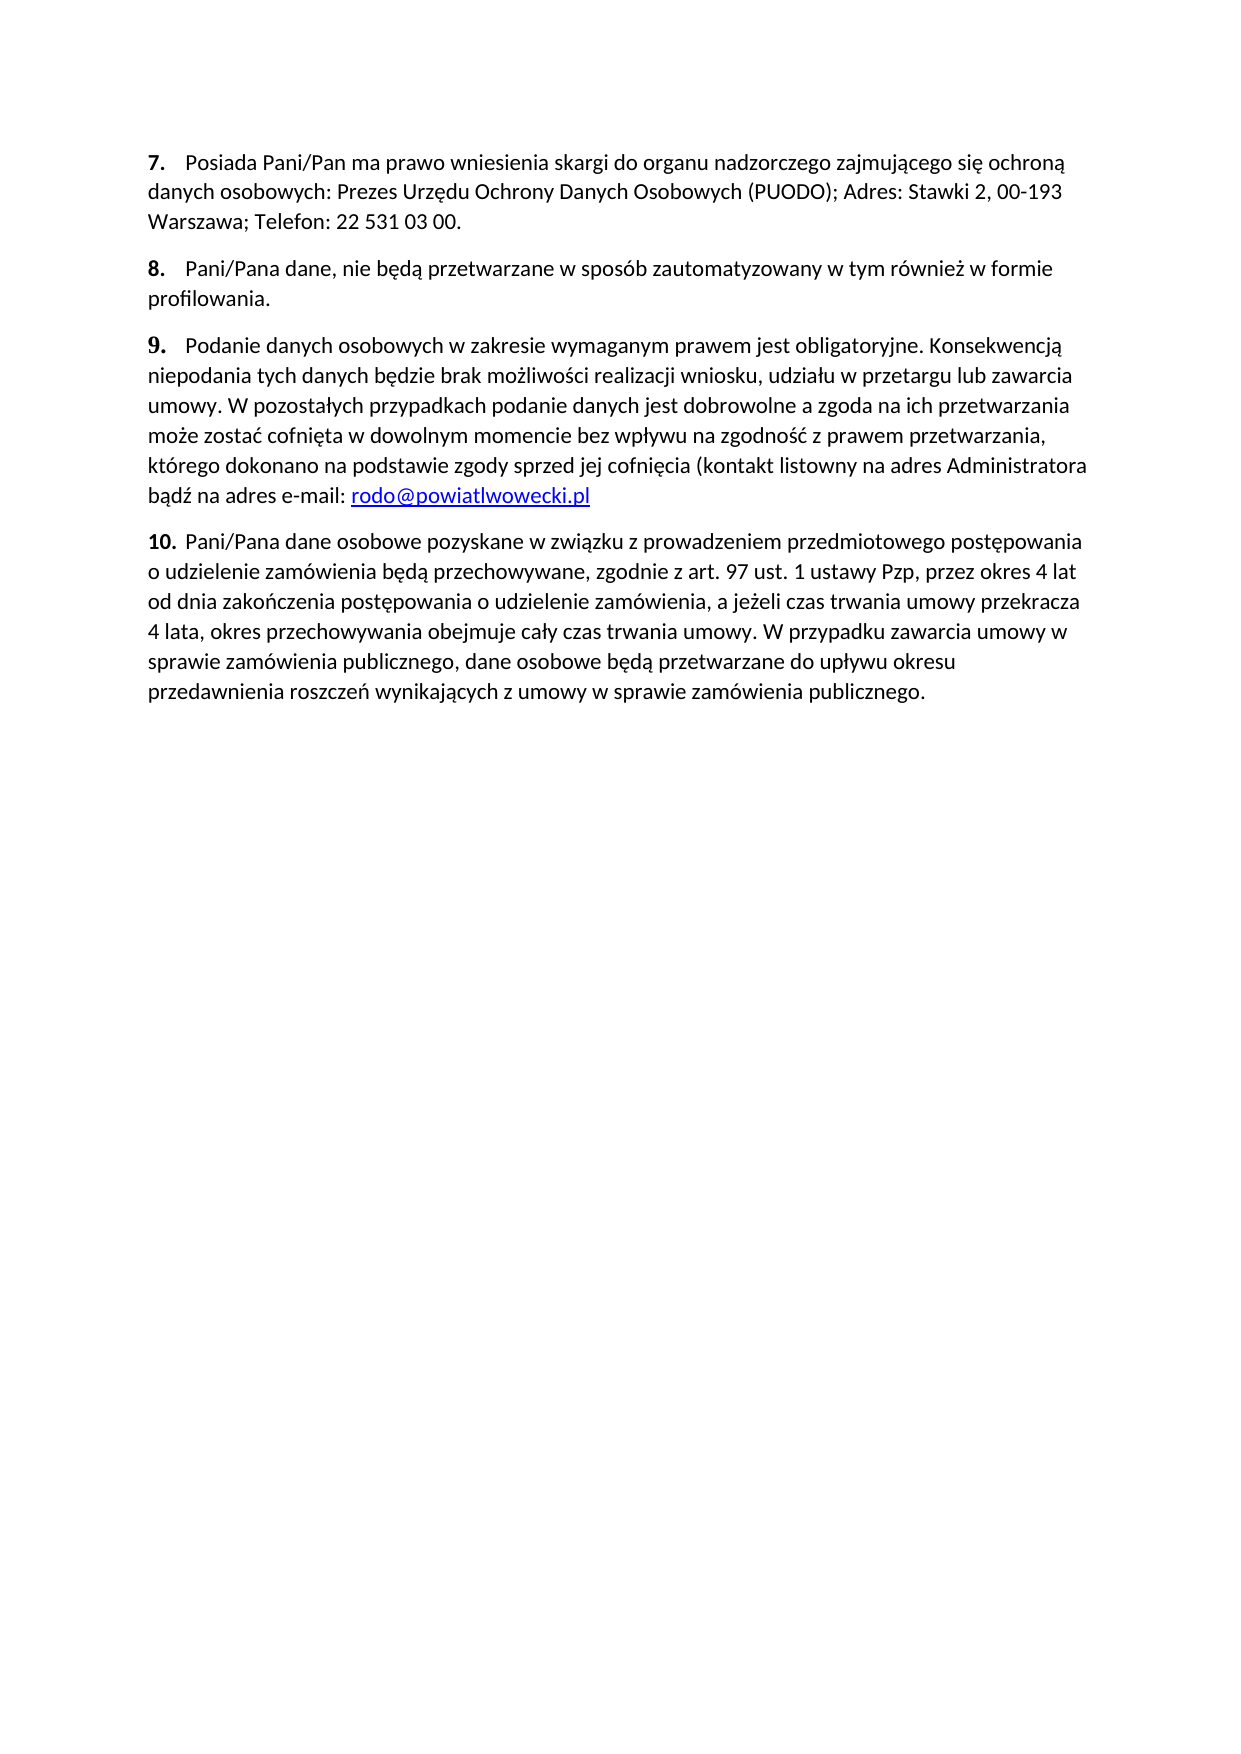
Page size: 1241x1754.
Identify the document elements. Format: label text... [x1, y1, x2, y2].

list Pani/Pana dane, nie będą przetwarzane w sposób zautomatyzowany w tym również w formie profilowania. [148, 254, 1093, 312]
list Pani/Pana dane osobowe pozyskane w związku z prowadzeniem przedmiotowego postępowania o udzielenie zamówienia będą przechowywane, zgodnie z art. 97 ust. 1 ustawy Pzp, przez okres 4 lat od dnia zakończenia postępowania o udzielenie zamówienia, a jeżeli czas trwania umowy przekracza 4 lata, okres przechowywania obejmuje cały czas trwania umowy. W przypadku zawarcia umowy w sprawie zamówienia publicznego, dane osobowe będą przetwarzane do upływu okresu przedawnienia roszczeń wynikających z umowy w sprawie zamówienia publicznego. [148, 527, 1093, 705]
list Posiada Pani/Pan ma prawo wniesienia skargi do organu nadzorczego zajmującego się ochroną danych osobowych: Prezes Urzędu Ochrony Danych Osobowych (PUODO); Adres: Stawki 2, 00-193 Warszawa; Telefon: 22 531 03 00. [148, 148, 1093, 235]
list Podanie danych osobowych w zakresie wymaganym prawem jest obligatoryjne. Konsekwencją niepodania tych danych będzie brak możliwości realizacji wniosku, udziału w przetargu lub zawarcia umowy. W pozostałych przypadkach podanie danych jest dobrowolne a zgoda na ich przetwarzania może zostać cofnięta w dowolnym momencie bez wpływu na zgodność z prawem przetwarzania, którego dokonano na podstawie zgody sprzed jej cofnięcia (kontakt listowny na adres Administratora bądź na adres e-mail: rodo@powiatlwowecki.pl [148, 330, 1093, 509]
